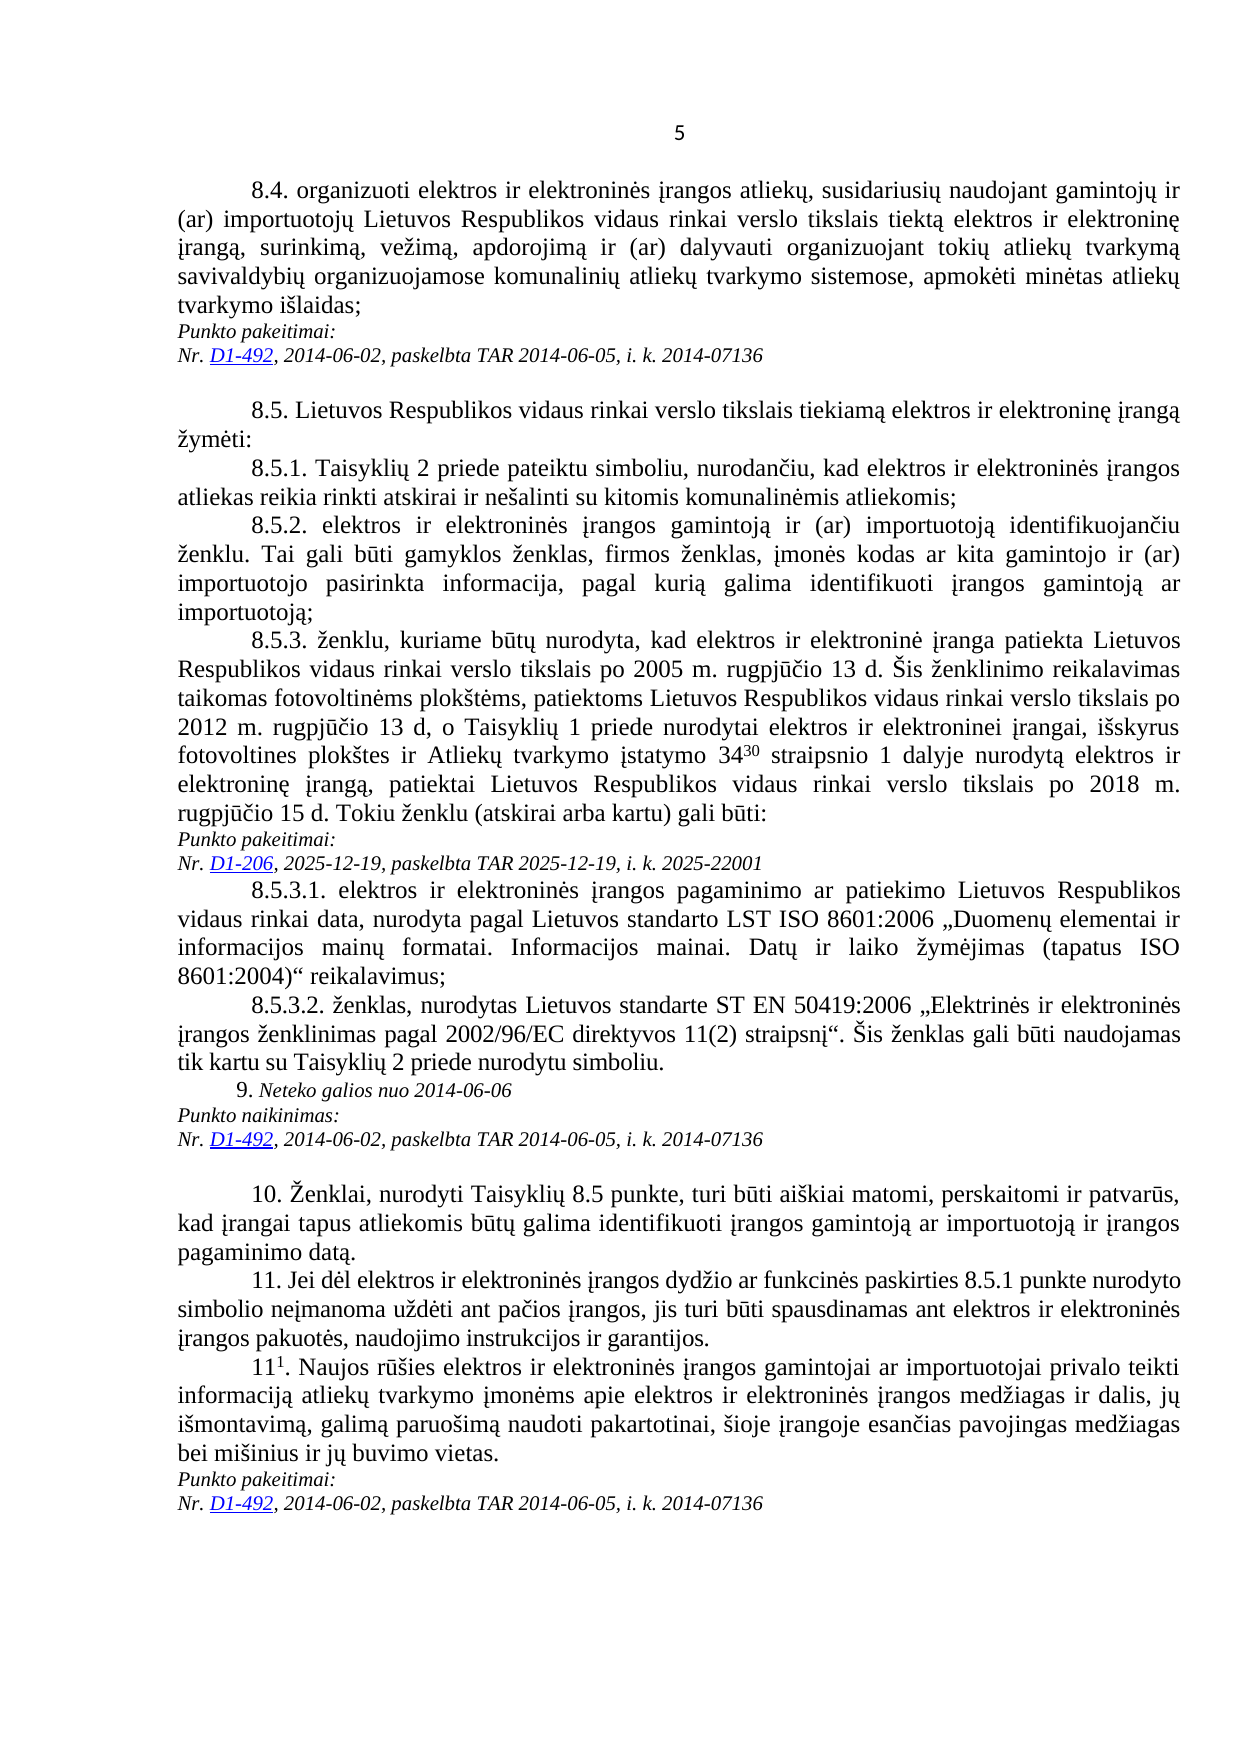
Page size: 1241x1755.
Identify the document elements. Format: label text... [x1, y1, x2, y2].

text Nr. D1-492, 2014-06-02, paskelbta TAR 2014-06-05, i. k. 2014-07136 [177, 1127, 1181, 1151]
text 9. Neteko galios nuo 2014-06-06 [177, 1076, 1181, 1102]
text Nr. D1-206, 2025-12-19, paskelbta TAR 2025-12-19, i. k. 2025-22001 [177, 851, 1181, 875]
text Nr. D1-492, 2014-06-02, paskelbta TAR 2014-06-05, i. k. 2014-07136 [177, 1491, 1181, 1515]
text Punkto pakeitimai: [177, 827, 1181, 851]
text Punkto pakeitimai: [177, 1467, 1181, 1491]
text Punkto pakeitimai: [177, 319, 1181, 343]
text Nr. D1-492, 2014-06-02, paskelbta TAR 2014-06-05, i. k. 2014-07136 [177, 343, 1181, 367]
text 8.5.1. Taisyklių 2 priede pateiktu simboliu, nurodančiu, kad elektros ir elektroninės įrangos atliekas reikia rinkti atskirai ir nešalinti su kitomis komunalinėmis atliekomis; [177, 453, 1181, 511]
text 10. Ženklai, nurodyti Taisyklių 8.5 punkte, turi būti aiškiai matomi, perskaitomi ir patvarūs, kad įrangai tapus atliekomis būtų galima identifikuoti įrangos gamintoją ar importuotoją ir įrangos pagaminimo datą. [177, 1179, 1181, 1266]
text 11. Jei dėl elektros ir elektroninės įrangos dydžio ar funkcinės paskirties 8.5.1 punkte nurodyto simbolio neįmanoma uždėti ant pačios įrangos, jis turi būti spausdinamas ant elektros ir elektroninės įrangos pakuotės, naudojimo instrukcijos ir garantijos. [177, 1266, 1181, 1352]
text 8.5.3. ženklu, kuriame būtų nurodyta, kad elektros ir elektroninė įranga patiekta Lietuvos Respublikos vidaus rinkai verslo tikslais po 2005 m. rugpjūčio 13 d. Šis ženklinimo reikalavimas taikomas fotovoltinėms plokštėms, patiektoms Lietuvos Respublikos vidaus rinkai verslo tikslais po 2012 m. rugpjūčio 13 d, o Taisyklių 1 priede nurodytai elektros ir elektroninei įrangai, išskyrus fotovoltines plokštes ir Atliekų tvarkymo įstatymo 3430 straipsnio 1 dalyje nurodytą elektros ir elektroninę įrangą, patiektai Lietuvos Respublikos vidaus rinkai verslo tikslais po 2018 m. rugpjūčio 15 d. Tokiu ženklu (atskirai arba kartu) gali būti: [177, 626, 1181, 827]
text 8.5.3.1. elektros ir elektroninės įrangos pagaminimo ar patiekimo Lietuvos Respublikos vidaus rinkai data, nurodyta pagal Lietuvos standarto LST ISO 8601:2006 „Duomenų elementai ir informacijos mainų formatai. Informacijos mainai. Datų ir laiko žymėjimas (tapatus ISO 8601:2004)“ reikalavimus; [177, 875, 1181, 990]
text 8.4. organizuoti elektros ir elektroninės įrangos atliekų, susidariusių naudojant gamintojų ir (ar) importuotojų Lietuvos Respublikos vidaus rinkai verslo tikslais tiektą elektros ir elektroninę įrangą, surinkimą, vežimą, apdorojimą ir (ar) dalyvauti organizuojant tokių atliekų tvarkymą savivaldybių organizuojamose komunalinių atliekų tvarkymo sistemose, apmokėti minėtas atliekų tvarkymo išlaidas; [177, 175, 1181, 319]
text 8.5.2. elektros ir elektroninės įrangos gamintoją ir (ar) importuotoją identifikuojančiu ženklu. Tai gali būti gamyklos ženklas, firmos ženklas, įmonės kodas ar kita gamintojo ir (ar) importuotojo pasirinkta informacija, pagal kurią galima identifikuoti įrangos gamintoją ar importuotoją; [177, 511, 1181, 626]
text Punkto naikinimas: [177, 1102, 1181, 1127]
text 111. Naujos rūšies elektros ir elektroninės įrangos gamintojai ar importuotojai privalo teikti informaciją atliekų tvarkymo įmonėms apie elektros ir elektroninės įrangos medžiagas ir dalis, jų išmontavimą, galimą paruošimą naudoti pakartotinai, šioje įrangoje esančias pavojingas medžiagas bei mišinius ir jų buvimo vietas. [177, 1352, 1181, 1467]
text 8.5. Lietuvos Respublikos vidaus rinkai verslo tikslais tiekiamą elektros ir elektroninę įrangą žymėti: [177, 396, 1181, 453]
text 8.5.3.2. ženklas, nurodytas Lietuvos standarte ST EN 50419:2006 „Elektrinės ir elektroninės įrangos ženklinimas pagal 2002/96/EC direktyvos 11(2) straipsnį“. Šis ženklas gali būti naudojamas tik kartu su Taisyklių 2 priede nurodytu simboliu. [177, 990, 1181, 1076]
